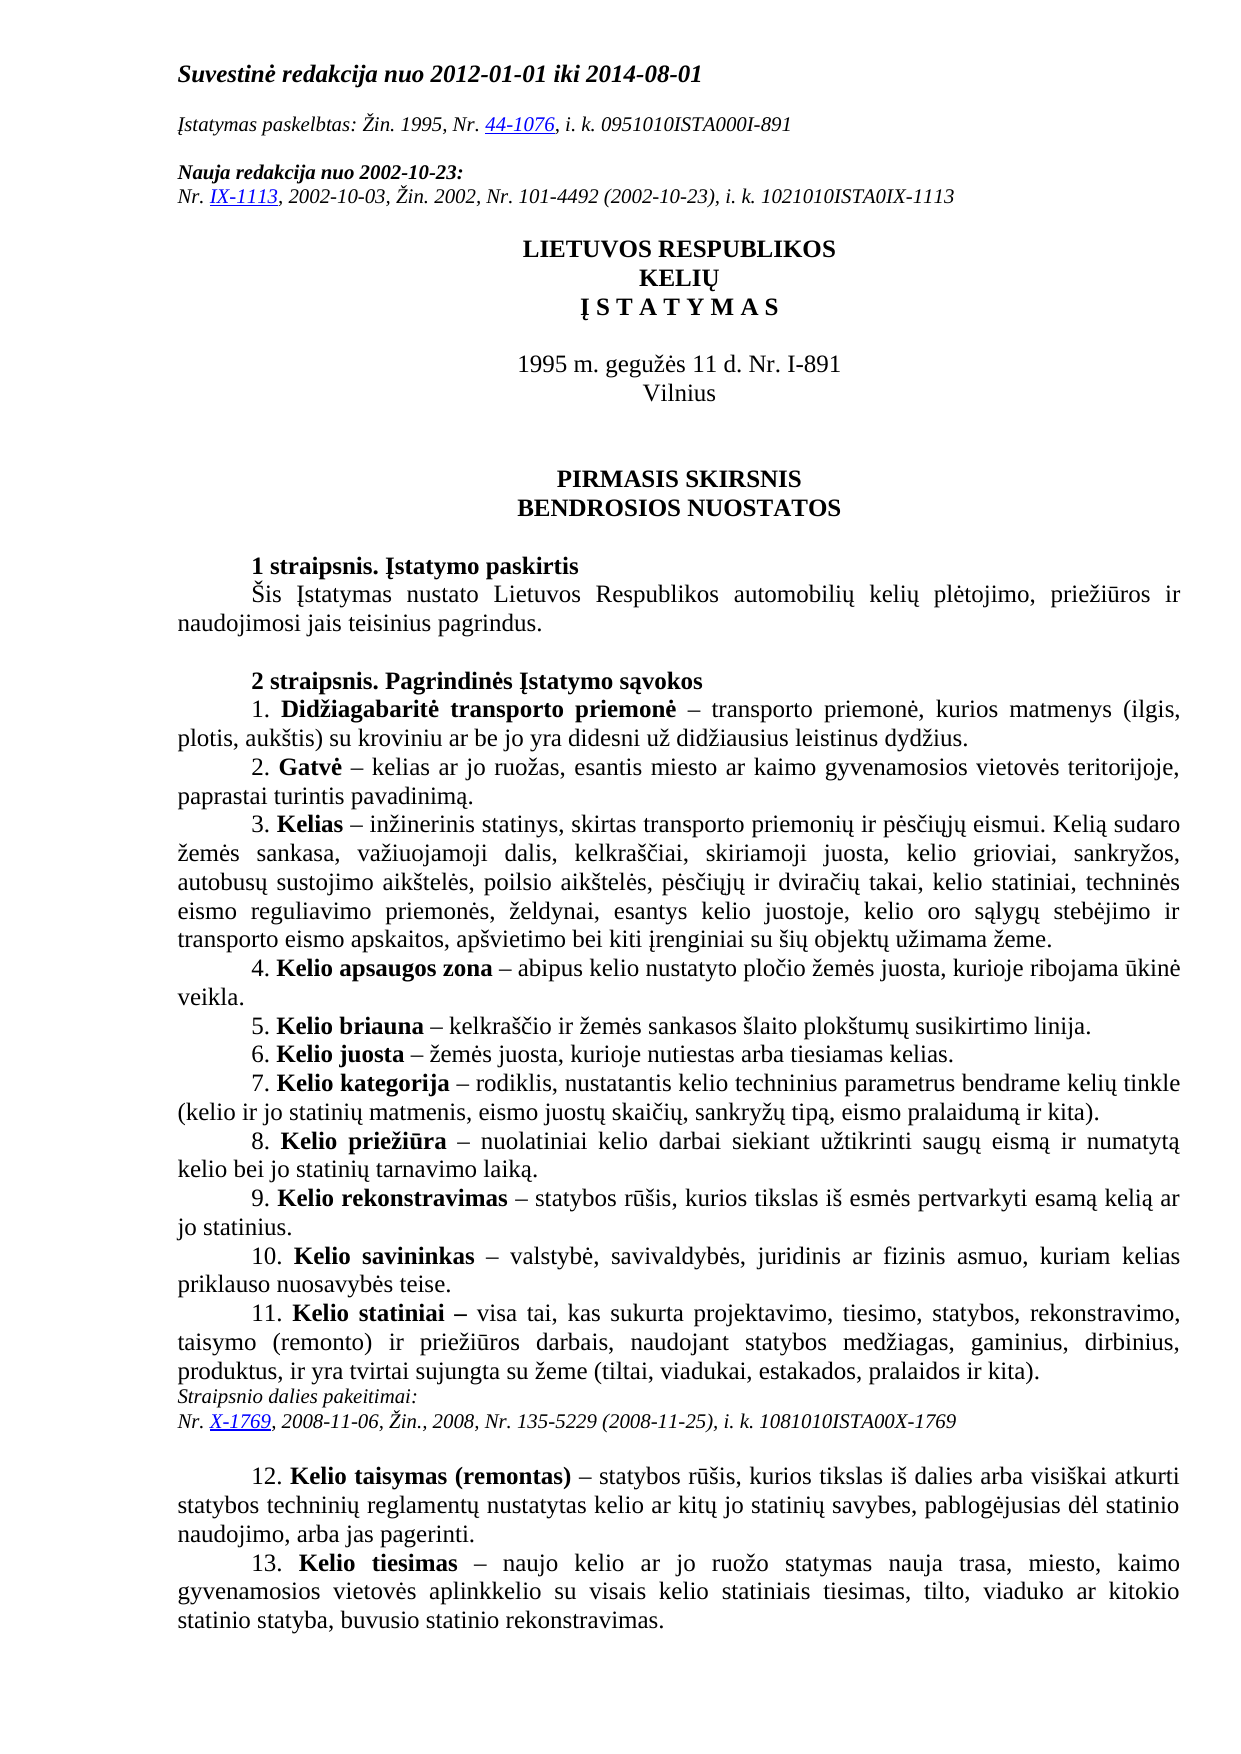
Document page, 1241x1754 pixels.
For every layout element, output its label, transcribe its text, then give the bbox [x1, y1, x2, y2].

text LIETUVOS RESPUBLIKOS KELIŲ Į S T A T Y M A S [177, 234, 1181, 321]
text Nr. IX-1113, 2002-10-03, Žin. 2002, Nr. 101-4492 (2002-10-23), i. k. 1021010ISTA0IX-1113 [177, 184, 1181, 208]
text 7. Kelio kategorija – rodiklis, nustatantis kelio techninius parametrus bendrame kelių tinkle (kelio ir jo statinių matmenis, eismo juostų skaičių, sankryžų tipą, eismo pralaidumą ir kita). [177, 1068, 1181, 1126]
text 1995 m. gegužės 11 d. Nr. I-891 [177, 349, 1181, 378]
text BENDROSIOS NUOSTATOS [177, 493, 1181, 522]
text Nauja redakcija nuo 2002-10-23: [177, 160, 1181, 184]
text 9. Kelio rekonstravimas – statybos rūšis, kurios tikslas iš esmės pertvarkyti esamą kelią ar jo statinius. [177, 1183, 1181, 1241]
text Nr. X-1769, 2008-11-06, Žin., 2008, Nr. 135-5229 (2008-11-25), i. k. 1081010ISTA00X-1769 [177, 1408, 1181, 1433]
text 13. Kelio tiesimas – naujo kelio ar jo ruožo statymas nauja trasa, miesto, kaimo gyvenamosios vietovės aplinkkelio su visais kelio statiniais tiesimas, tilto, viaduko ar kitokio statinio statyba, buvusio statinio rekonstravimas. [177, 1548, 1181, 1634]
text 1. Didžiagabaritė transporto priemonė – transporto priemonė, kurios matmenys (ilgis, plotis, aukštis) su kroviniu ar be jo yra didesni už didžiausius leistinus dydžius. [177, 694, 1181, 752]
text 8. Kelio priežiūra – nuolatiniai kelio darbai siekiant užtikrinti saugų eismą ir numatytą kelio bei jo statinių tarnavimo laiką. [177, 1126, 1181, 1183]
text 11. Kelio statiniai – visa tai, kas sukurta projektavimo, tiesimo, statybos, rekonstravimo, taisymo (remonto) ir priežiūros darbais, naudojant statybos medžiagas, gaminius, dirbinius, produktus, ir yra tvirtai sujungta su žeme (tiltai, viadukai, estakados, pralaidos ir kita). [177, 1298, 1181, 1384]
text 6. Kelio juosta – žemės juosta, kurioje nutiestas arba tiesiamas kelias. [177, 1039, 1181, 1068]
text 2 straipsnis. Pagrindinės Įstatymo sąvokos [177, 666, 1181, 694]
text Įstatymas paskelbtas: Žin. 1995, Nr. 44-1076, i. k. 0951010ISTA000I-891 [177, 112, 1181, 136]
text PIRMASIS SKIRSNIS [177, 464, 1181, 493]
text Vilnius [177, 378, 1181, 407]
text 2. Gatvė – kelias ar jo ruožas, esantis miesto ar kaimo gyvenamosios vietovės teritorijoje, paprastai turintis pavadinimą. [177, 752, 1181, 809]
text 12. Kelio taisymas (remontas) – statybos rūšis, kurios tikslas iš dalies arba visiškai atkurti statybos techninių reglamentų nustatytas kelio ar kitų jo statinių savybes, pablogėjusias dėl statinio naudojimo, arba jas pagerinti. [177, 1461, 1181, 1548]
text 5. Kelio briauna – kelkraščio ir žemės sankasos šlaito plokštumų susikirtimo linija. [177, 1011, 1181, 1039]
text 4. Kelio apsaugos zona – abipus kelio nustatyto pločio žemės juosta, kurioje ribojama ūkinė veikla. [177, 953, 1181, 1011]
text Straipsnio dalies pakeitimai: [177, 1384, 1181, 1408]
text 3. Kelias – inžinerinis statinys, skirtas transporto priemonių ir pėsčiųjų eismui. Kelią sudaro žemės sankasa, važiuojamoji dalis, kelkraščiai, skiriamoji juosta, kelio grioviai, sankryžos, autobusų sustojimo aikštelės, poilsio aikštelės, pėsčiųjų ir dviračių takai, kelio statiniai, techninės eismo reguliavimo priemonės, želdynai, esantys kelio juostoje, kelio oro sąlygų stebėjimo ir transporto eismo apskaitos, apšvietimo bei kiti įrenginiai su šių objektų užimama žeme. [177, 809, 1181, 953]
text Suvestinė redakcija nuo 2012-01-01 iki 2014-08-01 [177, 59, 1181, 88]
text Šis Įstatymas nustato Lietuvos Respublikos automobilių kelių plėtojimo, priežiūros ir naudojimosi jais teisinius pagrindus. [177, 579, 1181, 637]
text 10. Kelio savininkas – valstybė, savivaldybės, juridinis ar fizinis asmuo, kuriam kelias priklauso nuosavybės teise. [177, 1241, 1181, 1298]
text 1 straipsnis. Įstatymo paskirtis [177, 551, 1181, 579]
